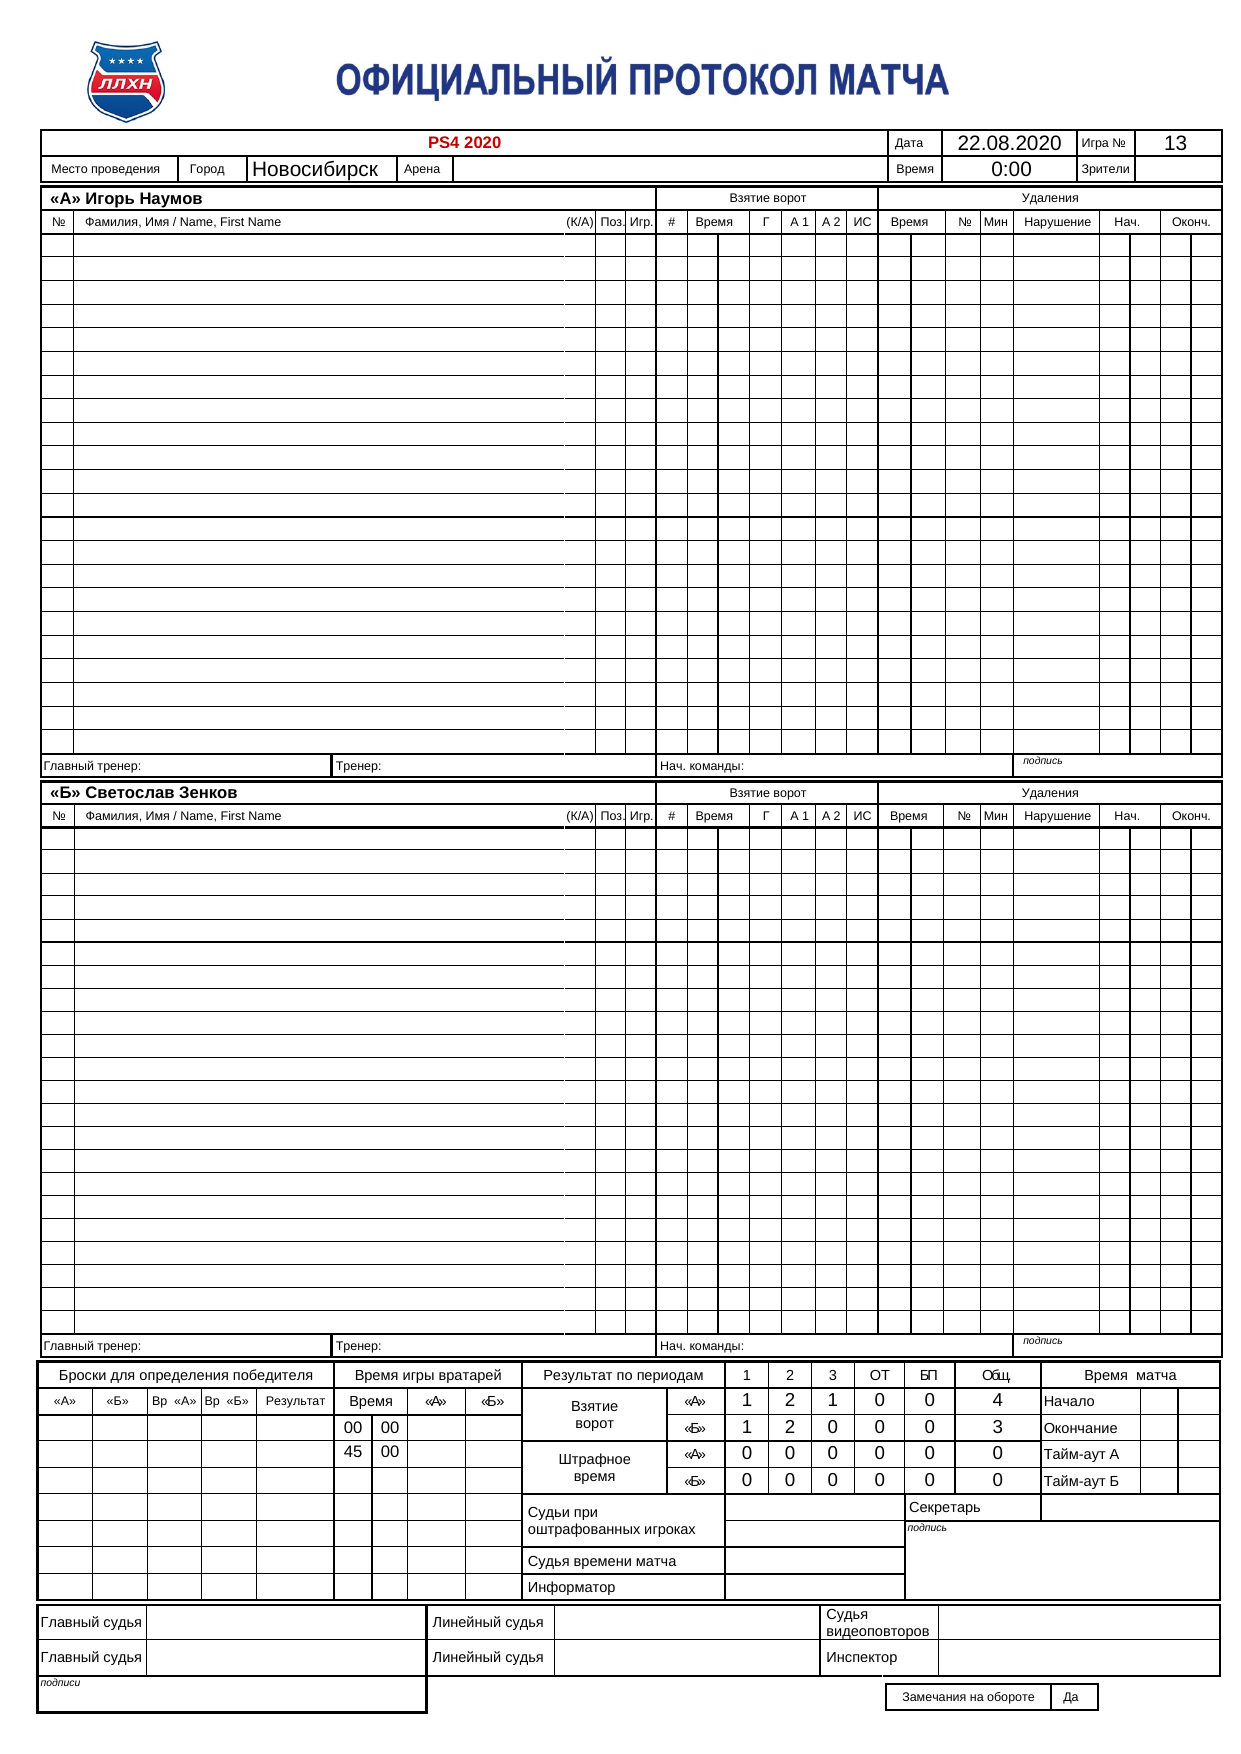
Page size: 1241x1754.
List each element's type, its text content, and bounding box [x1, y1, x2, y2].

table_cell ИС [847, 211, 877, 233]
table_cell [750, 257, 781, 280]
table_cell [1192, 565, 1221, 587]
table_cell [657, 1288, 687, 1310]
table_cell [1179, 1441, 1219, 1467]
table_cell [847, 328, 877, 351]
table_cell 3 [956, 1415, 1040, 1440]
table_cell [782, 470, 815, 493]
table_cell [688, 494, 717, 516]
table_cell [816, 1150, 846, 1172]
table_cell Время [889, 157, 941, 181]
table_cell [657, 446, 687, 469]
table_cell А 2 [816, 805, 846, 826]
table_cell [1131, 565, 1160, 587]
table_cell [946, 470, 980, 493]
table_cell [657, 659, 687, 682]
table_cell [816, 565, 846, 587]
table_cell Тренер: [333, 755, 655, 776]
table_cell [1100, 874, 1129, 895]
table_cell [944, 1104, 980, 1126]
table_cell [1192, 518, 1221, 540]
table_cell [1131, 1104, 1160, 1126]
table_cell [847, 1104, 877, 1126]
table_cell [657, 470, 687, 493]
table_cell [1131, 376, 1160, 398]
table_cell [1192, 328, 1221, 351]
table_cell [565, 1196, 595, 1218]
table_cell [626, 966, 655, 987]
table_cell 0 [905, 1415, 954, 1440]
table_cell Взятие ворот [523, 1389, 666, 1440]
table_cell [1141, 1441, 1177, 1467]
table_cell [657, 730, 687, 753]
table_cell [1100, 281, 1129, 303]
table_cell [688, 920, 717, 941]
table_cell [42, 1242, 74, 1264]
table_cell [1014, 943, 1099, 964]
table_cell [944, 1127, 980, 1149]
table_cell [879, 683, 910, 706]
table_cell [42, 518, 73, 540]
table_cell [946, 235, 980, 256]
table_cell Оконч. [1161, 211, 1221, 233]
table_cell [1131, 1127, 1160, 1149]
table_cell [912, 494, 945, 516]
table_header PS4 2020 [42, 131, 887, 155]
table_cell [816, 730, 846, 753]
table_cell [946, 659, 980, 682]
table_cell [1131, 707, 1160, 729]
table_cell [1100, 707, 1129, 729]
table_cell [816, 829, 846, 849]
table_cell [719, 305, 749, 327]
table_cell [1099, 1682, 1220, 1711]
table_cell [750, 1127, 781, 1149]
table_cell [1161, 399, 1190, 422]
table_cell [626, 1012, 655, 1033]
table_cell [596, 730, 625, 753]
table_cell [912, 446, 945, 469]
table_cell [1161, 376, 1190, 398]
table_cell Мин [981, 805, 1013, 826]
table_cell [688, 1173, 717, 1195]
table_cell [879, 943, 910, 964]
table_cell [719, 1081, 749, 1103]
table_cell [42, 1058, 74, 1079]
table_cell [42, 707, 73, 729]
table_cell [1192, 1035, 1221, 1057]
table_cell [74, 235, 564, 256]
table_cell [946, 683, 980, 706]
table_cell [657, 989, 687, 1011]
table_cell [847, 659, 877, 682]
table_cell [1100, 683, 1129, 706]
table_cell [565, 966, 595, 987]
table_cell [879, 352, 910, 374]
table_cell [335, 1494, 371, 1520]
table_cell [596, 683, 625, 706]
table_cell [626, 920, 655, 941]
table_cell [1014, 1242, 1099, 1264]
table_cell [1141, 1415, 1177, 1440]
table_cell Нач. команды: [657, 755, 1012, 776]
table_cell [75, 1242, 564, 1264]
table_cell [816, 707, 846, 729]
table_cell [596, 1150, 625, 1172]
table_cell [981, 281, 1013, 303]
picture [5, 28, 1179, 129]
table_cell Фамилия, Имя / Name, First Name [74, 211, 565, 233]
table_cell [782, 1242, 815, 1264]
table_cell [42, 1196, 74, 1218]
table_cell [1100, 943, 1129, 964]
table_cell [565, 1150, 595, 1172]
table_cell 0 [769, 1468, 811, 1493]
table_cell [42, 850, 74, 872]
table_cell [981, 1058, 1013, 1079]
table_cell [847, 399, 877, 422]
table_cell [626, 730, 655, 753]
table_cell [782, 730, 815, 753]
table_cell [688, 1196, 717, 1218]
table_cell [688, 518, 717, 540]
table_cell [1100, 1150, 1129, 1172]
table_cell [981, 874, 1013, 895]
table_cell [879, 1196, 910, 1218]
table_cell [657, 494, 687, 516]
table_cell [1192, 989, 1221, 1011]
table_cell [626, 1058, 655, 1079]
table_header Дата [889, 131, 941, 155]
table_cell [1192, 541, 1221, 564]
table_cell 0 [905, 1468, 954, 1493]
table_cell [750, 565, 781, 587]
table_cell [657, 399, 687, 422]
table_cell Судья видеоповторов [821, 1606, 938, 1639]
table_cell [912, 1150, 943, 1172]
table_cell [1161, 1173, 1190, 1195]
table_cell [626, 518, 655, 540]
table_cell 0 [726, 1468, 768, 1493]
table_cell Тайм-аут Б [1042, 1468, 1140, 1493]
table_cell [719, 235, 749, 256]
table_cell [981, 518, 1013, 540]
table_cell [1100, 1035, 1129, 1057]
table_cell [688, 446, 717, 469]
table_cell [816, 352, 846, 374]
table_cell [42, 305, 73, 327]
table_cell [719, 565, 749, 587]
table_cell [847, 1242, 877, 1264]
table_cell [42, 423, 73, 445]
table_cell [74, 399, 564, 422]
table_cell [688, 896, 717, 918]
table_cell [1014, 494, 1099, 516]
table_cell [981, 829, 1013, 849]
table_cell [981, 305, 1013, 327]
table_cell [847, 636, 877, 658]
table_cell [1192, 257, 1221, 280]
table_cell [688, 281, 717, 303]
table_cell [1161, 470, 1190, 493]
table_cell [782, 399, 815, 422]
table_cell [1014, 328, 1099, 351]
table_cell [1161, 612, 1190, 634]
table_cell [981, 1081, 1013, 1103]
table_cell [782, 352, 815, 374]
table_cell [1179, 1389, 1219, 1413]
table_cell [912, 1265, 943, 1287]
table_cell [39, 1521, 92, 1546]
table_cell [1100, 1058, 1129, 1079]
table_cell [1161, 636, 1190, 658]
table_cell [688, 1104, 717, 1126]
table_cell [816, 423, 846, 445]
table_cell [626, 1035, 655, 1057]
table_cell [912, 1242, 943, 1264]
table_cell [1131, 305, 1160, 327]
table_cell Главный судья [39, 1640, 146, 1675]
table_cell [596, 565, 625, 587]
table_cell [912, 541, 945, 564]
table_cell [946, 518, 980, 540]
table_cell [981, 541, 1013, 564]
table_cell [847, 541, 877, 564]
table_cell [750, 612, 781, 634]
table_cell [879, 470, 910, 493]
table_cell [1192, 1150, 1221, 1172]
table_cell [1014, 612, 1099, 634]
table_cell [202, 1494, 256, 1520]
table_cell [1192, 1173, 1221, 1195]
table_cell [912, 1012, 943, 1033]
table_cell [74, 423, 564, 445]
table_cell [912, 1035, 943, 1057]
table_cell [565, 1127, 595, 1149]
table_cell [1100, 730, 1129, 753]
table_cell [879, 1127, 910, 1149]
table_cell [688, 235, 717, 256]
table_cell [750, 1173, 781, 1195]
table_cell [657, 518, 687, 540]
table_cell [75, 1058, 564, 1079]
table_cell [750, 636, 781, 658]
table_cell [657, 612, 687, 634]
table_cell [626, 1288, 655, 1310]
table_cell [981, 565, 1013, 587]
table_cell [1100, 1219, 1129, 1241]
table_cell [39, 1494, 92, 1520]
table_cell [1192, 305, 1221, 327]
table_cell [944, 1265, 980, 1287]
table_cell [408, 1441, 465, 1467]
table_cell [1131, 1196, 1160, 1218]
table_cell [688, 1288, 717, 1310]
table_cell [750, 1104, 781, 1126]
table_cell [657, 1242, 687, 1264]
table_cell [981, 235, 1013, 256]
table_cell [912, 636, 945, 658]
table_cell [1131, 352, 1160, 374]
table_cell [1161, 1219, 1190, 1241]
table_cell № [944, 805, 980, 826]
table_header 3 [812, 1363, 854, 1387]
table_cell [750, 1012, 781, 1033]
table_cell [466, 1468, 521, 1493]
table_cell [1131, 281, 1160, 303]
table_cell [688, 588, 717, 611]
table_cell [750, 541, 781, 564]
table_cell [816, 943, 846, 964]
table_cell [816, 920, 846, 941]
table_cell [981, 1288, 1013, 1310]
table_cell [1161, 423, 1190, 445]
table_cell [981, 1242, 1013, 1264]
table_cell [879, 730, 910, 753]
table_cell [408, 1494, 465, 1520]
table_cell [847, 446, 877, 469]
table_cell [1131, 257, 1160, 280]
table_cell 00 [335, 1416, 371, 1440]
table_cell [74, 494, 564, 516]
table_cell [42, 541, 73, 564]
table_cell 1 [726, 1389, 768, 1413]
table_cell [912, 399, 945, 422]
table_cell [1192, 1012, 1221, 1033]
table_cell 0 [855, 1442, 904, 1467]
table_cell [466, 1574, 521, 1599]
table_cell [688, 1012, 717, 1033]
table_cell [1161, 730, 1190, 753]
table_header 1 [726, 1363, 768, 1387]
table_cell [565, 1311, 595, 1333]
table_cell [719, 352, 749, 374]
table_cell [944, 1288, 980, 1310]
table_cell Зрители [1078, 157, 1134, 181]
table_cell [1131, 1219, 1160, 1241]
table_cell [782, 850, 815, 872]
table_cell [1100, 636, 1129, 658]
table_cell 0 [812, 1442, 854, 1467]
table_cell [750, 850, 781, 872]
table_cell [466, 1547, 521, 1573]
table_cell [750, 989, 781, 1011]
table_cell [75, 850, 564, 872]
table_cell [981, 1173, 1013, 1195]
table_cell [1192, 494, 1221, 516]
table_cell [657, 1150, 687, 1172]
table_cell «Б» [668, 1468, 724, 1493]
table_cell [75, 1173, 564, 1195]
table_cell [75, 1035, 564, 1057]
table_cell [565, 1035, 595, 1057]
table_cell [816, 1035, 846, 1057]
table_cell [1131, 989, 1160, 1011]
table_cell [1100, 659, 1129, 682]
table_cell подписи [39, 1677, 425, 1711]
table_cell 0 [905, 1442, 954, 1467]
table_cell [1014, 989, 1099, 1011]
table_cell [596, 541, 625, 564]
table_cell [688, 659, 717, 682]
table_cell [596, 423, 625, 445]
table_cell [782, 966, 815, 987]
table_cell [981, 1150, 1013, 1172]
table_cell [657, 376, 687, 398]
table_cell [879, 305, 910, 327]
table_cell [1192, 1265, 1221, 1287]
table_cell [816, 1081, 846, 1103]
table_cell [1141, 1468, 1177, 1493]
table_cell [626, 305, 655, 327]
table_cell [626, 1150, 655, 1172]
table_cell [596, 966, 625, 987]
table_cell [39, 1547, 92, 1573]
table_cell Время [879, 211, 945, 233]
table_cell [883, 1677, 1220, 1681]
table_cell [596, 399, 625, 422]
table_cell [1161, 1012, 1190, 1033]
table_cell [75, 989, 564, 1011]
table_cell [1161, 328, 1190, 351]
table_cell [981, 352, 1013, 374]
table_cell [719, 1288, 749, 1310]
table_cell [565, 541, 595, 564]
table_cell [912, 1311, 943, 1333]
table_cell [42, 659, 73, 682]
table_cell [944, 850, 980, 872]
table_cell [946, 494, 980, 516]
table_cell [1161, 1058, 1190, 1079]
table_cell [688, 636, 717, 658]
table_cell [1161, 1196, 1190, 1218]
table_cell [981, 1127, 1013, 1149]
table_cell [1014, 305, 1099, 327]
table_cell [912, 376, 945, 398]
table_cell [1100, 1265, 1129, 1287]
table_cell [944, 1012, 980, 1033]
table_cell [726, 1575, 904, 1599]
table_cell [782, 1196, 815, 1218]
table_cell [981, 1196, 1013, 1218]
table_cell [657, 541, 687, 564]
table_cell [373, 1574, 407, 1599]
table_cell [750, 896, 781, 918]
table_cell [75, 966, 564, 987]
table_cell [912, 235, 945, 256]
table_cell [1014, 636, 1099, 658]
table_cell [42, 446, 73, 469]
table_cell [626, 612, 655, 634]
table_cell [1192, 1288, 1221, 1310]
table_cell [565, 470, 595, 493]
table_cell [688, 541, 717, 564]
table_cell [750, 683, 781, 706]
table_cell [1131, 328, 1160, 351]
table_cell [42, 1150, 74, 1172]
table_cell [75, 1265, 564, 1287]
table_cell [939, 1606, 1219, 1639]
table_cell [719, 1035, 749, 1057]
table_cell [1100, 1081, 1129, 1103]
table_cell Секретарь [906, 1495, 1040, 1520]
table_cell [750, 305, 781, 327]
table_cell [688, 1035, 717, 1057]
table_cell [1100, 1196, 1129, 1218]
table_cell 1 [726, 1415, 768, 1440]
table_cell [42, 1311, 74, 1333]
table_cell [719, 850, 749, 872]
table_cell Игр. [626, 805, 655, 826]
table_cell [373, 1494, 407, 1520]
table_cell [719, 874, 749, 895]
table_cell Начало [1042, 1389, 1140, 1413]
table_header Результат по периодам [523, 1363, 724, 1387]
table_cell [147, 1640, 425, 1675]
table_cell [75, 1219, 564, 1241]
table_cell [688, 470, 717, 493]
table_cell [657, 235, 687, 256]
table_cell [42, 874, 74, 895]
table_cell [1192, 896, 1221, 918]
table_cell [879, 518, 910, 540]
table_cell [1192, 235, 1221, 256]
table_cell Штрафное время [523, 1442, 666, 1493]
table_cell [42, 235, 73, 256]
table_cell [981, 850, 1013, 872]
table_cell [750, 281, 781, 303]
table_cell [879, 920, 910, 941]
table_cell [847, 588, 877, 611]
table_cell [1161, 588, 1190, 611]
table_cell [626, 829, 655, 849]
table_cell [74, 376, 564, 398]
table_cell Место проведения [42, 157, 177, 181]
table_cell [912, 829, 943, 849]
table_cell Время [688, 805, 749, 826]
table_cell [657, 683, 687, 706]
table_cell [1100, 494, 1129, 516]
table_cell 0 [855, 1389, 904, 1413]
table_cell 1 [812, 1389, 854, 1413]
table_cell [981, 943, 1013, 964]
table_cell [688, 399, 717, 422]
table_cell [466, 1416, 521, 1440]
table_cell [719, 920, 749, 941]
table_cell [42, 494, 73, 516]
table_cell [912, 659, 945, 682]
table_cell [719, 1242, 749, 1264]
table_header БП [905, 1363, 954, 1387]
table_cell [750, 423, 781, 445]
table_cell 0 [812, 1415, 854, 1440]
table_cell [454, 157, 887, 181]
table_cell [74, 588, 564, 611]
table_cell [596, 1196, 625, 1218]
table_cell [408, 1416, 465, 1440]
table_cell Оконч. [1161, 805, 1221, 826]
table_cell [1014, 352, 1099, 374]
table_cell [1131, 541, 1160, 564]
table_cell [1161, 707, 1190, 729]
table_cell [946, 541, 980, 564]
table_cell [626, 1173, 655, 1195]
table_cell [596, 1242, 625, 1264]
table_cell [782, 494, 815, 516]
table_cell [148, 1441, 201, 1467]
table_cell № [42, 805, 74, 826]
table_cell [816, 850, 846, 872]
table_cell [847, 376, 877, 398]
table_cell [782, 989, 815, 1011]
table_cell [1014, 565, 1099, 587]
table_cell [1192, 659, 1221, 682]
table_header 13 [1136, 131, 1221, 155]
table_cell [816, 328, 846, 351]
table_cell [42, 829, 74, 849]
table_cell [688, 874, 717, 895]
table_cell [1131, 966, 1160, 987]
table_cell [816, 376, 846, 398]
table_cell [750, 1196, 781, 1218]
table_cell [42, 1104, 74, 1126]
table_cell [912, 966, 943, 987]
table_cell [879, 896, 910, 918]
table_cell [596, 874, 625, 895]
table_cell [1192, 730, 1221, 753]
table_cell [981, 659, 1013, 682]
table_cell [981, 423, 1013, 445]
table_cell [944, 896, 980, 918]
table_cell [912, 352, 945, 374]
table_cell [596, 494, 625, 516]
table_cell [847, 352, 877, 374]
table_cell [565, 281, 595, 303]
table_cell [74, 305, 564, 327]
table_cell [1161, 966, 1190, 987]
table_cell [565, 636, 595, 658]
table_cell [879, 1288, 910, 1310]
table_cell [1100, 352, 1129, 374]
table_cell А 2 [816, 211, 846, 233]
table_cell [626, 896, 655, 918]
table_cell [750, 1219, 781, 1241]
table_cell [782, 612, 815, 634]
table_cell [944, 1173, 980, 1195]
table_cell [719, 1150, 749, 1172]
table_cell [816, 1196, 846, 1218]
table_cell [879, 829, 910, 849]
table_cell [688, 1242, 717, 1264]
table_cell [596, 636, 625, 658]
table_cell [782, 707, 815, 729]
table_cell [1141, 1389, 1177, 1413]
table_cell [847, 730, 877, 753]
table_cell [719, 281, 749, 303]
table_cell [626, 1311, 655, 1333]
table_cell [879, 707, 910, 729]
table_cell [1192, 612, 1221, 634]
table_cell [1100, 399, 1129, 422]
table_cell [257, 1494, 333, 1520]
table_cell [816, 518, 846, 540]
table_cell [596, 588, 625, 611]
table_cell [626, 1104, 655, 1126]
table_cell [1100, 1288, 1129, 1310]
table_cell [816, 1012, 846, 1033]
table_cell [565, 1288, 595, 1310]
table_cell [847, 1311, 877, 1333]
table_cell [42, 588, 73, 611]
table_cell [1014, 850, 1099, 872]
table_cell [946, 565, 980, 587]
table_cell [847, 1196, 877, 1218]
table_cell [981, 1035, 1013, 1057]
table_cell [75, 1127, 564, 1149]
table_cell [42, 328, 73, 351]
table_cell [565, 896, 595, 918]
table_cell [879, 1104, 910, 1126]
table_cell [688, 328, 717, 351]
table_cell [75, 943, 564, 964]
table_cell «Б » [466, 1389, 521, 1413]
table_cell [719, 966, 749, 987]
table_cell [565, 446, 595, 469]
table_cell [816, 494, 846, 516]
table_cell [1131, 588, 1160, 611]
table_cell [782, 1311, 815, 1333]
table_cell [1014, 683, 1099, 706]
table_cell [879, 966, 910, 987]
table_cell [981, 376, 1013, 398]
table_cell [816, 257, 846, 280]
table_cell [750, 1081, 781, 1103]
table_cell [596, 829, 625, 849]
table_cell [42, 896, 74, 918]
table_cell [719, 518, 749, 540]
table_cell [335, 1574, 371, 1599]
table_cell [719, 943, 749, 964]
table_cell [782, 1173, 815, 1195]
table_cell [1192, 1196, 1221, 1218]
table_cell [596, 257, 625, 280]
table_header «Б» Светослав Зенков [42, 783, 655, 803]
table_cell Время [335, 1389, 407, 1413]
table_cell [816, 470, 846, 493]
table_cell [1192, 588, 1221, 611]
table_cell [847, 896, 877, 918]
table_header «А» Игорь Наумов [42, 188, 655, 209]
table_cell [596, 518, 625, 540]
table_cell [1192, 850, 1221, 872]
table_cell [688, 257, 717, 280]
table_cell [626, 588, 655, 611]
table_cell [726, 1521, 904, 1546]
table_cell [74, 328, 564, 351]
table_cell [1179, 1468, 1219, 1493]
table_cell [719, 1265, 749, 1287]
table_cell [879, 235, 910, 256]
table_cell [1161, 1081, 1190, 1103]
table_cell [688, 829, 717, 849]
table_cell [39, 1574, 92, 1599]
table_cell [847, 943, 877, 964]
table_cell [1179, 1415, 1219, 1440]
table_cell [74, 281, 564, 303]
table_cell [565, 518, 595, 540]
table_cell [688, 1219, 717, 1241]
table_cell [879, 850, 910, 872]
table_cell [42, 1081, 74, 1103]
table_cell подпись [906, 1522, 1219, 1599]
table_cell [1161, 1127, 1190, 1149]
table_cell [944, 1219, 980, 1241]
table_cell [1014, 1104, 1099, 1126]
table_cell [946, 588, 980, 611]
table_cell [657, 328, 687, 351]
table_cell [74, 470, 564, 493]
table_cell Новосибирск [248, 157, 396, 181]
table_cell Город [179, 157, 246, 181]
table_cell [1131, 896, 1160, 918]
table_cell [750, 518, 781, 540]
table_cell [847, 612, 877, 634]
table_cell [847, 518, 877, 540]
table_cell [1131, 1311, 1160, 1333]
table_cell [879, 1012, 910, 1033]
table_cell [847, 423, 877, 445]
table_cell [847, 470, 877, 493]
table_cell [626, 874, 655, 895]
table_cell [944, 1242, 980, 1264]
table_cell [782, 896, 815, 918]
table_cell [626, 257, 655, 280]
table_cell [1192, 707, 1221, 729]
table_cell [42, 1127, 74, 1149]
table_cell [74, 257, 564, 280]
table_cell [944, 989, 980, 1011]
table_cell [847, 494, 877, 516]
table_cell [816, 399, 846, 422]
table_cell [688, 1311, 717, 1333]
table_cell [750, 966, 781, 987]
table_cell [688, 1058, 717, 1079]
table_cell Главный тренер: [42, 1335, 330, 1356]
table_cell [428, 1677, 882, 1711]
table_cell [1014, 707, 1099, 729]
table_cell [946, 281, 980, 303]
table_cell [944, 1196, 980, 1218]
table_cell [565, 494, 595, 516]
table_cell [657, 966, 687, 987]
table_cell [1014, 446, 1099, 469]
table_cell [688, 305, 717, 327]
table_cell [1014, 257, 1099, 280]
table_cell [1161, 1035, 1190, 1057]
table_cell [565, 659, 595, 682]
table_cell [565, 850, 595, 872]
table_cell [1100, 612, 1129, 634]
table_cell Тренер: [333, 1335, 655, 1356]
table_cell [657, 588, 687, 611]
table_cell [1161, 989, 1190, 1011]
table_cell [816, 659, 846, 682]
table_cell [596, 1265, 625, 1287]
table_cell [626, 636, 655, 658]
table_cell [782, 874, 815, 895]
table_cell [719, 730, 749, 753]
table_cell [782, 281, 815, 303]
table_cell [879, 399, 910, 422]
table_cell [626, 281, 655, 303]
table_cell [1014, 829, 1099, 849]
table_cell [719, 423, 749, 445]
table_cell [657, 1127, 687, 1149]
table_cell [1131, 659, 1160, 682]
table_cell [596, 446, 625, 469]
table_cell [981, 1219, 1013, 1241]
table_cell [946, 446, 980, 469]
table_cell [74, 707, 564, 729]
table_cell [1100, 829, 1129, 849]
table_cell [750, 328, 781, 351]
table_cell [750, 730, 781, 753]
table_cell [565, 257, 595, 280]
table_cell [1014, 423, 1099, 445]
table_header 22.08.2020 [943, 131, 1076, 155]
table_cell [1014, 541, 1099, 564]
table_header Взятие ворот [657, 188, 877, 209]
table_cell Инспектор [821, 1640, 938, 1675]
table_cell [1192, 966, 1221, 987]
table_cell [782, 920, 815, 941]
table_cell [912, 518, 945, 540]
table_cell [596, 1012, 625, 1033]
table_cell [148, 1547, 201, 1573]
table_cell [719, 1058, 749, 1079]
table_cell [1131, 730, 1160, 753]
table_cell [879, 612, 910, 634]
table_cell [688, 565, 717, 587]
table_cell [726, 1495, 904, 1520]
table_cell [981, 328, 1013, 351]
table_cell [42, 920, 74, 941]
table_cell [1014, 1219, 1099, 1241]
table_cell [879, 281, 910, 303]
table_cell [981, 683, 1013, 706]
table_cell [1131, 494, 1160, 516]
table_cell 0 [769, 1442, 811, 1467]
table_cell «А» [668, 1389, 724, 1413]
table_cell [74, 446, 564, 469]
table_cell [596, 328, 625, 351]
table_cell [1014, 235, 1099, 256]
table_cell [596, 1127, 625, 1149]
table_cell [719, 1219, 749, 1241]
table_cell [148, 1416, 201, 1440]
table_cell [782, 659, 815, 682]
table_cell Нач. команды: [657, 1335, 1012, 1356]
table_cell 2 [769, 1415, 811, 1440]
table_cell [626, 989, 655, 1011]
table_cell [626, 470, 655, 493]
table_cell [782, 1127, 815, 1149]
table_cell [1100, 565, 1129, 587]
table_cell [1161, 518, 1190, 540]
table_cell [626, 399, 655, 422]
table_cell [750, 1035, 781, 1057]
table_cell [1131, 235, 1160, 256]
table_cell [1014, 281, 1099, 303]
table_cell [879, 565, 910, 587]
table_cell [75, 829, 564, 849]
table_cell [565, 920, 595, 941]
table_cell [565, 1104, 595, 1126]
table_cell [981, 920, 1013, 941]
table_cell [39, 1416, 92, 1440]
table_cell [42, 257, 73, 280]
table_cell [596, 1173, 625, 1195]
table_cell [42, 1219, 74, 1241]
table_cell 0 [956, 1442, 1040, 1467]
table_cell [555, 1640, 819, 1675]
table_cell [1014, 1173, 1099, 1195]
table_cell [1014, 518, 1099, 540]
table_cell [42, 612, 73, 634]
table_cell [912, 920, 943, 941]
table_cell [816, 305, 846, 327]
table_cell [42, 1035, 74, 1057]
table_cell [782, 328, 815, 351]
table_cell [879, 446, 910, 469]
table_cell [1014, 966, 1099, 987]
table_cell [148, 1494, 201, 1520]
table_cell [596, 989, 625, 1011]
table_cell [816, 1104, 846, 1126]
table_cell 0 [855, 1468, 904, 1493]
table_cell [782, 1288, 815, 1310]
table_cell [657, 352, 687, 374]
table_cell [816, 874, 846, 895]
table_cell Главный тренер: [42, 755, 330, 776]
table_cell [596, 850, 625, 872]
table_cell Нарушение [1014, 211, 1099, 233]
table_cell [847, 1150, 877, 1172]
table_cell [596, 1081, 625, 1103]
table_cell [657, 707, 687, 729]
table_cell [42, 636, 73, 658]
table_cell [981, 588, 1013, 611]
table_header Время игры вратарей [335, 1363, 521, 1387]
table_cell А 1 [782, 805, 815, 826]
table_cell [1100, 1104, 1129, 1126]
table_cell [719, 446, 749, 469]
table_cell [1192, 683, 1221, 706]
table_cell [847, 1265, 877, 1287]
table_cell ИС [847, 805, 877, 826]
table_cell [782, 565, 815, 587]
table_cell [719, 399, 749, 422]
table_cell [719, 376, 749, 398]
table_cell Судья времени матча [523, 1548, 724, 1573]
table_cell [565, 1242, 595, 1264]
table_cell [93, 1416, 147, 1440]
table_cell [879, 1058, 910, 1079]
table_cell [879, 328, 910, 351]
table_cell [565, 874, 595, 895]
table_cell [816, 1242, 846, 1264]
table_cell [719, 683, 749, 706]
table_cell [847, 920, 877, 941]
table_cell [946, 257, 980, 280]
table_cell [1100, 423, 1129, 445]
table_header Игра № [1078, 131, 1134, 155]
table_cell 0 [956, 1468, 1040, 1493]
table_cell [466, 1494, 521, 1520]
table_cell [912, 305, 945, 327]
table_cell [1161, 257, 1190, 280]
table_cell [816, 1288, 846, 1310]
table_cell [1192, 920, 1221, 941]
table_cell [1100, 257, 1129, 280]
table_cell [565, 943, 595, 964]
table_cell [74, 636, 564, 658]
table_cell [750, 376, 781, 398]
table_cell Результат [257, 1389, 333, 1413]
table_cell [1014, 659, 1099, 682]
table_cell [74, 541, 564, 564]
table_cell [719, 257, 749, 280]
table_cell [408, 1574, 465, 1599]
table_cell [626, 659, 655, 682]
table_cell [335, 1547, 371, 1573]
table_cell [879, 874, 910, 895]
table_cell [816, 1311, 846, 1333]
table_cell [912, 683, 945, 706]
table_cell [719, 636, 749, 658]
table_cell [257, 1416, 333, 1440]
table_cell [847, 1173, 877, 1195]
table_cell [257, 1574, 333, 1599]
table_cell [202, 1574, 256, 1599]
table_header 2 [769, 1363, 811, 1387]
table_cell [719, 1196, 749, 1218]
table_cell [42, 966, 74, 987]
table_cell «Б» [93, 1389, 147, 1413]
table_cell [750, 920, 781, 941]
table_cell [912, 850, 943, 872]
table_cell [944, 1150, 980, 1172]
table_cell [1100, 518, 1129, 540]
table_cell [657, 1104, 687, 1126]
table_cell [912, 423, 945, 445]
table_cell [847, 1058, 877, 1079]
table_cell подпись [1014, 1335, 1221, 1356]
table_cell [202, 1468, 256, 1493]
table_cell [847, 235, 877, 256]
table_cell [1161, 1242, 1190, 1264]
table_cell [626, 683, 655, 706]
table_cell [879, 989, 910, 1011]
table_cell [1192, 874, 1221, 895]
table_cell [946, 399, 980, 422]
table_cell [719, 707, 749, 729]
table_cell [596, 470, 625, 493]
table_cell [1100, 328, 1129, 351]
table_cell [782, 257, 815, 280]
table_cell [847, 1219, 877, 1241]
table_cell [879, 1035, 910, 1057]
table_cell [626, 943, 655, 964]
table_cell [42, 1288, 74, 1310]
table_cell [408, 1468, 465, 1493]
table_cell [1131, 612, 1160, 634]
table_cell [782, 1104, 815, 1126]
table_cell [750, 399, 781, 422]
table_cell [816, 1265, 846, 1287]
table_cell [93, 1468, 147, 1493]
table_cell [626, 565, 655, 587]
table_cell [1100, 235, 1129, 256]
table_cell Фамилия, Имя / Name, First Name [75, 805, 565, 826]
table_cell [719, 1311, 749, 1333]
table_cell [912, 874, 943, 895]
table_cell [1100, 1127, 1129, 1149]
table_cell [596, 896, 625, 918]
table_cell 2 [769, 1389, 811, 1413]
table_cell [847, 305, 877, 327]
table_header Удаления [879, 188, 1221, 209]
table_cell [626, 423, 655, 445]
table_cell [657, 943, 687, 964]
table_cell [74, 352, 564, 374]
table_cell [1100, 1311, 1129, 1333]
table_cell [1161, 1288, 1190, 1310]
table_cell Нач. [1100, 211, 1160, 233]
table_cell [596, 1058, 625, 1079]
table_cell [688, 683, 717, 706]
table_cell [42, 376, 73, 398]
table_cell (К/А) [565, 211, 595, 233]
table_cell [257, 1468, 333, 1493]
table_cell [816, 1219, 846, 1241]
table_cell [782, 305, 815, 327]
table_cell [879, 376, 910, 398]
table_cell [565, 1081, 595, 1103]
table_cell [816, 636, 846, 658]
table_cell [148, 1468, 201, 1493]
table_cell [816, 1173, 846, 1195]
table_cell [912, 612, 945, 634]
table_cell [1014, 730, 1099, 753]
table_cell [847, 1127, 877, 1149]
table_cell [565, 305, 595, 327]
table_cell [1131, 1081, 1160, 1103]
table_cell [1014, 470, 1099, 493]
table_cell [1014, 1035, 1099, 1057]
table_cell [1131, 1242, 1160, 1264]
table_cell [1100, 376, 1129, 398]
table_cell [1161, 943, 1190, 964]
table_cell [688, 1081, 717, 1103]
table_cell [688, 966, 717, 987]
table_cell [93, 1521, 147, 1546]
table_cell [1014, 1081, 1099, 1103]
table_cell [847, 281, 877, 303]
table_cell [750, 1311, 781, 1333]
table_cell [39, 1468, 92, 1493]
table_cell [1161, 1311, 1190, 1333]
table_cell [42, 352, 73, 374]
table_cell Время [879, 805, 943, 826]
table_cell Линейный судья [428, 1640, 554, 1675]
table_cell # [657, 805, 687, 826]
table_cell [148, 1574, 201, 1599]
table_cell [657, 257, 687, 280]
table_cell [1161, 659, 1190, 682]
table_cell [816, 1127, 846, 1149]
table_cell [688, 1127, 717, 1149]
table_cell [74, 659, 564, 682]
table_cell [1131, 636, 1160, 658]
table_cell [555, 1606, 819, 1639]
table_cell [1192, 376, 1221, 398]
table_cell [1131, 399, 1160, 422]
table_cell [1131, 1012, 1160, 1033]
table_cell [946, 328, 980, 351]
table_cell [912, 1127, 943, 1149]
table_cell [39, 1441, 92, 1467]
table_cell [1014, 1150, 1099, 1172]
table_cell [335, 1521, 371, 1546]
table_cell [257, 1547, 333, 1573]
table_cell [688, 423, 717, 445]
table_cell [1014, 1196, 1099, 1218]
table_cell [202, 1416, 256, 1440]
table_cell [782, 683, 815, 706]
table_cell [1192, 1242, 1221, 1264]
table_cell [750, 1242, 781, 1264]
table_cell [1161, 683, 1190, 706]
table_cell [1161, 235, 1190, 256]
table_cell [75, 1311, 564, 1333]
table_cell 00 [373, 1441, 407, 1467]
table_cell [1100, 470, 1129, 493]
table_cell [657, 920, 687, 941]
table_cell [782, 1035, 815, 1057]
table_cell [1131, 1150, 1160, 1172]
table_cell [657, 850, 687, 872]
table_cell [626, 1196, 655, 1218]
table_cell [42, 1173, 74, 1195]
table_cell [1100, 920, 1129, 941]
table_cell «А» [408, 1389, 465, 1413]
table_cell [565, 612, 595, 634]
table_cell [657, 565, 687, 587]
table_cell [912, 470, 945, 493]
table_cell [1014, 920, 1099, 941]
table_cell [1014, 1127, 1099, 1149]
table_cell [816, 1058, 846, 1079]
table_cell [750, 352, 781, 374]
table_cell [202, 1521, 256, 1546]
table_cell [42, 565, 73, 587]
table_cell [565, 565, 595, 587]
table_cell [1014, 376, 1099, 398]
table_cell [408, 1547, 465, 1573]
table_cell [879, 494, 910, 516]
table_cell [912, 257, 945, 280]
table_cell [373, 1547, 407, 1573]
table_cell [1100, 541, 1129, 564]
table_cell [879, 541, 910, 564]
table_cell [75, 1150, 564, 1172]
table_header Удаления [879, 783, 1221, 803]
table_cell [912, 989, 943, 1011]
table_cell [657, 1035, 687, 1057]
table_cell [816, 235, 846, 256]
table_cell [981, 1104, 1013, 1126]
table_cell [1100, 1242, 1129, 1264]
table_cell [719, 328, 749, 351]
table_cell [912, 1058, 943, 1079]
table_cell [1192, 943, 1221, 964]
table_cell [1014, 1288, 1099, 1310]
table_cell [816, 588, 846, 611]
table_cell [688, 1150, 717, 1172]
table_cell [657, 423, 687, 445]
table_cell [981, 707, 1013, 729]
table_cell [719, 612, 749, 634]
table_cell [944, 1035, 980, 1057]
table_cell [565, 730, 595, 753]
table_cell [75, 1288, 564, 1310]
table_cell 00 [373, 1416, 407, 1440]
table_cell [335, 1468, 371, 1493]
table_cell [719, 659, 749, 682]
table_cell [657, 1081, 687, 1103]
table_cell [782, 1012, 815, 1033]
table_cell [657, 896, 687, 918]
table_cell [596, 943, 625, 964]
table_cell [1192, 352, 1221, 374]
table_cell [750, 588, 781, 611]
table_cell [944, 1081, 980, 1103]
table_cell [42, 730, 73, 753]
table_cell [373, 1521, 407, 1546]
table_cell [719, 1012, 749, 1033]
table_cell [1131, 518, 1160, 540]
table_cell [879, 1242, 910, 1264]
table_cell [42, 683, 73, 706]
table_cell [93, 1494, 147, 1520]
table_cell [816, 896, 846, 918]
table_cell [750, 659, 781, 682]
table_cell [879, 1219, 910, 1241]
table_cell [466, 1521, 521, 1546]
table_cell [912, 730, 945, 753]
table_cell [1100, 1012, 1129, 1033]
table_cell [981, 896, 1013, 918]
table_cell [1100, 446, 1129, 469]
table_cell [1100, 966, 1129, 987]
table_cell [912, 588, 945, 611]
table_cell [946, 636, 980, 658]
table_cell [596, 1035, 625, 1057]
table_cell [1161, 896, 1190, 918]
table_cell 0 [905, 1389, 954, 1413]
table_cell [657, 1311, 687, 1333]
table_cell [1192, 446, 1221, 469]
table_cell [816, 683, 846, 706]
table_cell [1161, 1265, 1190, 1287]
table_cell [1042, 1495, 1219, 1520]
table_cell [75, 920, 564, 941]
table_cell [879, 1265, 910, 1287]
table_cell [42, 1012, 74, 1033]
table_cell [1161, 1104, 1190, 1126]
table_cell Арена [398, 157, 452, 181]
table_cell [847, 1288, 877, 1310]
table_cell [981, 730, 1013, 753]
table_cell [373, 1468, 407, 1493]
table_cell [847, 565, 877, 587]
table_cell 45 [335, 1441, 371, 1467]
table_cell [981, 636, 1013, 658]
table_cell [688, 943, 717, 964]
table_cell [657, 305, 687, 327]
table_cell [596, 1219, 625, 1241]
table_cell [1161, 850, 1190, 872]
table_cell «А» [668, 1442, 724, 1467]
table_cell [148, 1521, 201, 1546]
table_cell [816, 281, 846, 303]
table_cell [626, 1127, 655, 1149]
table_cell [1192, 636, 1221, 658]
table_cell [750, 943, 781, 964]
table_cell Судьи при оштрафованных игроках [523, 1495, 724, 1546]
table_cell [688, 730, 717, 753]
table_cell [1131, 920, 1160, 941]
table_cell Тайм-аут А [1042, 1441, 1140, 1467]
table_cell [981, 989, 1013, 1011]
table_cell [688, 707, 717, 729]
table_cell [1161, 446, 1190, 469]
table_cell [1192, 399, 1221, 422]
table_cell [93, 1547, 147, 1573]
table_cell [1161, 565, 1190, 587]
table_cell [944, 829, 980, 849]
table_cell [626, 235, 655, 256]
table_cell подпись [1014, 755, 1221, 776]
table_cell [750, 829, 781, 849]
table_cell [719, 541, 749, 564]
table_cell [1131, 1058, 1160, 1079]
table_cell [42, 399, 73, 422]
table_cell [719, 896, 749, 918]
table_cell [1192, 1311, 1221, 1333]
table_cell [981, 470, 1013, 493]
table_cell «Б» [668, 1415, 724, 1440]
table_cell [626, 328, 655, 351]
table_cell [981, 494, 1013, 516]
table_cell [596, 1311, 625, 1333]
table_cell [981, 1012, 1013, 1033]
table_cell 0 [812, 1468, 854, 1493]
table_cell [1192, 1219, 1221, 1241]
table_cell [944, 1058, 980, 1079]
table_cell [147, 1606, 425, 1639]
table_cell Нарушение [1014, 805, 1099, 826]
table_cell [816, 541, 846, 564]
table_cell [565, 399, 595, 422]
table_cell [93, 1441, 147, 1467]
table_cell [719, 1173, 749, 1195]
table_cell Игр. [626, 211, 655, 233]
table_cell [782, 235, 815, 256]
table_cell [750, 1288, 781, 1310]
table_header Броски для определения победителя [39, 1363, 333, 1387]
table_cell [1161, 494, 1190, 516]
table_cell [74, 565, 564, 587]
table_cell Г [750, 211, 781, 233]
table_cell [782, 446, 815, 469]
table_cell [782, 1265, 815, 1287]
table_cell 0:00 [943, 157, 1076, 181]
table_cell Линейный судья [428, 1606, 554, 1639]
table_cell [847, 966, 877, 987]
table_cell [750, 446, 781, 469]
table_cell [565, 588, 595, 611]
table_cell [847, 850, 877, 872]
table_cell Нач. [1100, 805, 1160, 826]
table_cell [596, 659, 625, 682]
table_cell [939, 1640, 1219, 1675]
table_cell [879, 1311, 910, 1333]
table_cell [42, 281, 73, 303]
table_cell [946, 376, 980, 398]
table_cell [565, 829, 595, 849]
table_cell [719, 1104, 749, 1126]
table_cell [565, 707, 595, 729]
table_cell [42, 1265, 74, 1287]
table_cell [981, 399, 1013, 422]
table_cell [202, 1547, 256, 1573]
table_cell [946, 707, 980, 729]
table_cell [879, 636, 910, 658]
table_cell [657, 1173, 687, 1195]
table_cell [626, 541, 655, 564]
table_cell [782, 829, 815, 849]
table_cell [1131, 683, 1160, 706]
table_cell [750, 1150, 781, 1172]
table_cell [1131, 1265, 1160, 1287]
table_cell [912, 943, 943, 964]
table_cell [1192, 1127, 1221, 1149]
table_cell [596, 920, 625, 941]
table_header Время матча [1042, 1363, 1219, 1387]
table_cell [74, 683, 564, 706]
table_cell [1131, 850, 1160, 872]
table_cell [565, 352, 595, 374]
table_cell Поз. [596, 211, 625, 233]
table_cell [847, 257, 877, 280]
table_cell [1100, 989, 1129, 1011]
table_cell [981, 966, 1013, 987]
table_cell [879, 1150, 910, 1172]
table_cell [1161, 829, 1190, 849]
table_cell [946, 730, 980, 753]
table_cell [202, 1441, 256, 1467]
table_cell [1014, 874, 1099, 895]
table_cell [1131, 470, 1160, 493]
table_cell [879, 423, 910, 445]
table_cell [782, 1058, 815, 1079]
table_cell Вр «Б» [202, 1389, 256, 1413]
table_cell [596, 376, 625, 398]
table_cell Окончание [1042, 1415, 1140, 1440]
table_cell [912, 1196, 943, 1218]
table_cell [719, 829, 749, 849]
table_cell [879, 1081, 910, 1103]
table_cell [1014, 1265, 1099, 1287]
table_cell Вр «А» [148, 1389, 201, 1413]
table_cell [657, 1012, 687, 1033]
table_cell [782, 376, 815, 398]
table_header Замечания на обороте [887, 1685, 1050, 1709]
table_cell [1100, 588, 1129, 611]
table_cell № [42, 211, 73, 233]
table_cell [1131, 1288, 1160, 1310]
table_cell [596, 707, 625, 729]
table_cell [782, 1150, 815, 1172]
table_cell [1014, 1058, 1099, 1079]
table_cell Г [750, 805, 781, 826]
table_cell [1100, 896, 1129, 918]
table_cell [596, 612, 625, 634]
table_cell [688, 850, 717, 872]
table_cell [565, 1058, 595, 1079]
table_cell [912, 1104, 943, 1126]
table_cell Информатор [523, 1575, 724, 1599]
table_cell [1014, 1311, 1099, 1333]
table_cell [1192, 1104, 1221, 1126]
table_cell [1192, 1081, 1221, 1103]
table_cell [946, 423, 980, 445]
table_header Да [1052, 1685, 1097, 1709]
table_cell [816, 966, 846, 987]
table_cell [688, 1265, 717, 1287]
table_cell Мин [981, 211, 1013, 233]
table_cell [565, 989, 595, 1011]
table_cell [565, 1173, 595, 1195]
table_cell «А» [39, 1389, 92, 1413]
table_cell [912, 896, 943, 918]
table_cell [596, 1104, 625, 1126]
table_cell [75, 874, 564, 895]
table_cell [42, 470, 73, 493]
table_cell [1100, 850, 1129, 872]
table_cell [565, 1219, 595, 1241]
table_header Общ. [956, 1363, 1040, 1387]
table_cell [626, 446, 655, 469]
table_cell [657, 636, 687, 658]
table_cell [565, 423, 595, 445]
table_cell [626, 1265, 655, 1287]
table_cell [75, 1104, 564, 1126]
table_cell # [657, 211, 687, 233]
table_cell [657, 829, 687, 849]
table_cell [912, 1173, 943, 1195]
table_cell [1131, 943, 1160, 964]
table_cell Время [688, 211, 749, 233]
table_cell [912, 1288, 943, 1310]
table_cell [912, 565, 945, 587]
table_cell [879, 659, 910, 682]
table_cell [626, 1219, 655, 1241]
table_cell [1161, 281, 1190, 303]
table_cell [1161, 352, 1190, 374]
table_cell [565, 328, 595, 351]
table_cell [42, 989, 74, 1011]
table_cell (К/А) [565, 805, 595, 826]
table_cell [879, 1173, 910, 1195]
table_cell [719, 494, 749, 516]
table_cell [912, 707, 945, 729]
table_cell [596, 305, 625, 327]
table_cell [626, 850, 655, 872]
table_cell [1014, 399, 1099, 422]
table_cell [847, 874, 877, 895]
table_cell [257, 1441, 333, 1467]
table_cell [1131, 423, 1160, 445]
table_cell [1100, 1173, 1129, 1195]
table_cell [1131, 874, 1160, 895]
table_cell [657, 874, 687, 895]
table_cell [1192, 470, 1221, 493]
table_cell [93, 1574, 147, 1599]
table_cell [782, 943, 815, 964]
table_cell [847, 829, 877, 849]
table_cell [1192, 829, 1221, 849]
table_cell [816, 989, 846, 1011]
table_cell Поз. [596, 805, 625, 826]
table_cell [847, 1035, 877, 1057]
table_cell [912, 1081, 943, 1103]
table_cell [782, 518, 815, 540]
table_cell [1161, 1150, 1190, 1172]
table_cell [74, 612, 564, 634]
table_cell [847, 707, 877, 729]
table_cell [657, 1265, 687, 1287]
table_cell [1131, 1173, 1160, 1195]
table_cell [565, 1265, 595, 1287]
table_cell [75, 1012, 564, 1033]
table_cell [565, 376, 595, 398]
table_cell [1192, 1058, 1221, 1079]
table_cell [657, 1058, 687, 1079]
table_cell [75, 1196, 564, 1218]
table_cell [1014, 588, 1099, 611]
table_cell [782, 423, 815, 445]
table_cell [750, 470, 781, 493]
table_cell [944, 920, 980, 941]
table_cell [1192, 423, 1221, 445]
table_cell [719, 470, 749, 493]
table_cell [1161, 874, 1190, 895]
table_cell [626, 494, 655, 516]
table_header Взятие ворот [657, 783, 877, 803]
table_cell [626, 376, 655, 398]
table_cell [750, 494, 781, 516]
table_cell [626, 1242, 655, 1264]
table_cell [847, 1012, 877, 1033]
table_cell [657, 1219, 687, 1241]
table_cell 0 [855, 1415, 904, 1440]
table_cell [879, 257, 910, 280]
table_cell [750, 1058, 781, 1079]
table_cell [1014, 896, 1099, 918]
table_cell [42, 943, 74, 964]
table_cell [750, 707, 781, 729]
table_cell [981, 612, 1013, 634]
table_cell [719, 588, 749, 611]
table_cell [657, 281, 687, 303]
table_cell [1100, 305, 1129, 327]
table_cell [750, 874, 781, 895]
table_cell [596, 281, 625, 303]
table_cell [782, 588, 815, 611]
table_cell [944, 874, 980, 895]
table_cell [626, 352, 655, 374]
table_cell [74, 730, 564, 753]
table_cell [1131, 1035, 1160, 1057]
table_cell [596, 352, 625, 374]
table_cell [688, 352, 717, 374]
table_cell [946, 612, 980, 634]
table_cell [719, 1127, 749, 1149]
table_cell [1131, 446, 1160, 469]
table_cell [981, 446, 1013, 469]
table_cell [688, 612, 717, 634]
table_cell [879, 588, 910, 611]
table_cell [782, 636, 815, 658]
table_cell [782, 1219, 815, 1241]
table_cell [726, 1548, 904, 1573]
table_cell 0 [726, 1442, 768, 1467]
table_cell [1192, 281, 1221, 303]
table_cell [944, 1311, 980, 1333]
table_cell [626, 707, 655, 729]
table_cell [719, 989, 749, 1011]
table_cell [688, 376, 717, 398]
table_cell [565, 683, 595, 706]
table_cell [981, 1265, 1013, 1287]
table_cell [74, 518, 564, 540]
table_cell [946, 352, 980, 374]
table_cell [944, 966, 980, 987]
table_cell [912, 281, 945, 303]
table_cell № [946, 211, 980, 233]
table_cell [847, 1081, 877, 1103]
table_header ОТ [855, 1363, 904, 1387]
table_cell [782, 1081, 815, 1103]
table_cell [657, 1196, 687, 1218]
table_cell [944, 943, 980, 964]
table_cell [782, 541, 815, 564]
table_cell [750, 235, 781, 256]
table_cell [596, 235, 625, 256]
table_cell [688, 989, 717, 1011]
table_cell [1136, 157, 1221, 181]
table_cell 4 [956, 1389, 1040, 1413]
table_cell А 1 [782, 211, 815, 233]
table_cell [912, 328, 945, 351]
table_cell [912, 1219, 943, 1241]
table_cell [75, 896, 564, 918]
table_cell [565, 235, 595, 256]
table_cell [75, 1081, 564, 1103]
table_cell [750, 1265, 781, 1287]
table_cell [847, 683, 877, 706]
table_cell [816, 612, 846, 634]
table_cell [626, 1081, 655, 1103]
table_cell [466, 1441, 521, 1467]
table_cell [565, 1012, 595, 1033]
table_cell [981, 257, 1013, 280]
table_cell [1131, 829, 1160, 849]
table_cell [847, 989, 877, 1011]
table_cell [981, 1311, 1013, 1333]
table_cell [596, 1288, 625, 1310]
table_cell [816, 446, 846, 469]
table_cell [408, 1521, 465, 1546]
table_cell [1161, 305, 1190, 327]
table_cell Главный судья [39, 1606, 146, 1639]
table_cell [257, 1521, 333, 1546]
table_cell [946, 305, 980, 327]
table_cell [1014, 1012, 1099, 1033]
table_cell [1161, 920, 1190, 941]
table_cell [1161, 541, 1190, 564]
